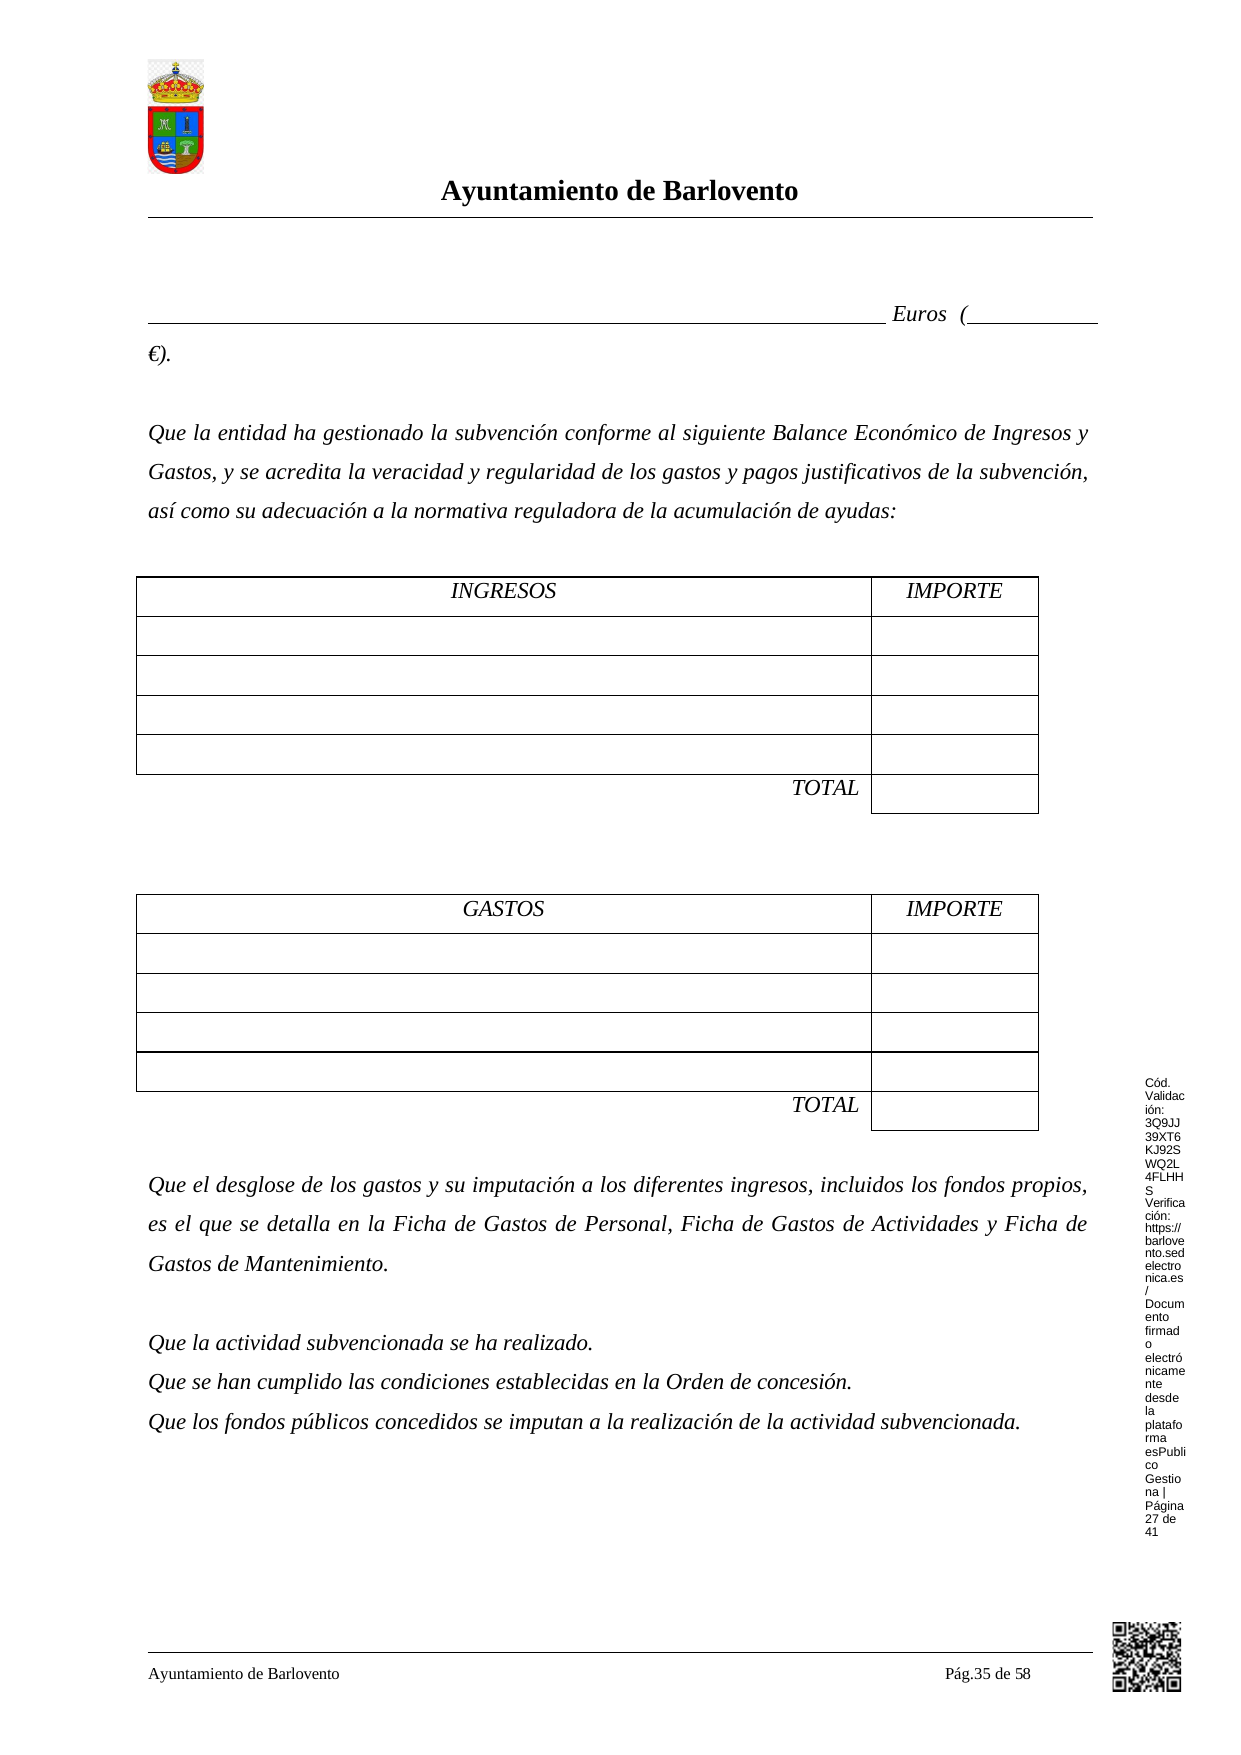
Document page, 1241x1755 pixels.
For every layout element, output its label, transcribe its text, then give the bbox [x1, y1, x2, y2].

table_header IMPORTE [872, 895, 1038, 933]
text Que se han cumplido las condiciones establecidas en la Orden de concesión. [148, 1368, 1109, 1395]
table_cell [137, 617, 871, 655]
table_header INGRESOS [137, 578, 871, 616]
table_cell [137, 974, 871, 1012]
table_cell [872, 1053, 1038, 1091]
text Que el desglose de los gastos y su imputación a los diferentes ingresos, incluidos los fondos propios, es el que se detalla en la Ficha de Gastos de Personal, Ficha de Gastos de Actividades y Ficha de Gastos de Mantenimiento. [148, 1171, 1092, 1276]
text Verificación: https://barlovento.sedelectronica.es/ [1145, 1198, 1186, 1298]
table_cell [872, 974, 1038, 1012]
table_cell [872, 656, 1038, 695]
table_cell TOTAL [137, 1092, 871, 1130]
table_cell [137, 1053, 871, 1091]
table_cell [137, 934, 871, 972]
table_cell [137, 735, 871, 774]
table_header GASTOS [137, 895, 871, 933]
table_cell [137, 1013, 871, 1051]
table_header IMPORTE [872, 578, 1038, 616]
table_cell [872, 1013, 1038, 1051]
text Que la actividad subvencionada se ha realizado. [148, 1329, 1109, 1355]
table_cell [872, 696, 1038, 734]
text €). [148, 340, 1109, 366]
text Cód. Validación: 3Q9JJ39XT6KJ92SWQ2L4FLHHS [1145, 1077, 1186, 1198]
table_cell TOTAL [137, 775, 871, 813]
table_cell [872, 617, 1038, 655]
table_cell [872, 934, 1038, 972]
table_cell [137, 696, 871, 734]
table_cell [872, 1092, 1038, 1130]
text Que los fondos públicos concedidos se imputan a la realización de la actividad subvencionada. [148, 1408, 1109, 1434]
table_cell [137, 656, 871, 695]
text Euros ( [148, 300, 1109, 326]
text Documento firmado electrónicamente desde la plataforma esPublico Gestiona | Página 27 de 41 [1145, 1298, 1186, 1539]
table_cell [872, 775, 1038, 813]
table_cell [872, 735, 1038, 774]
text Que la entidad ha gestionado la subvención conforme al siguiente Balance Económico de Ingresos y Gastos, y se acredita la veracidad y regularidad de los gastos y pagos justificativos de la subvención, así como su adecuación a la normativa reguladora de la acumulación de ayudas: [148, 419, 1092, 524]
